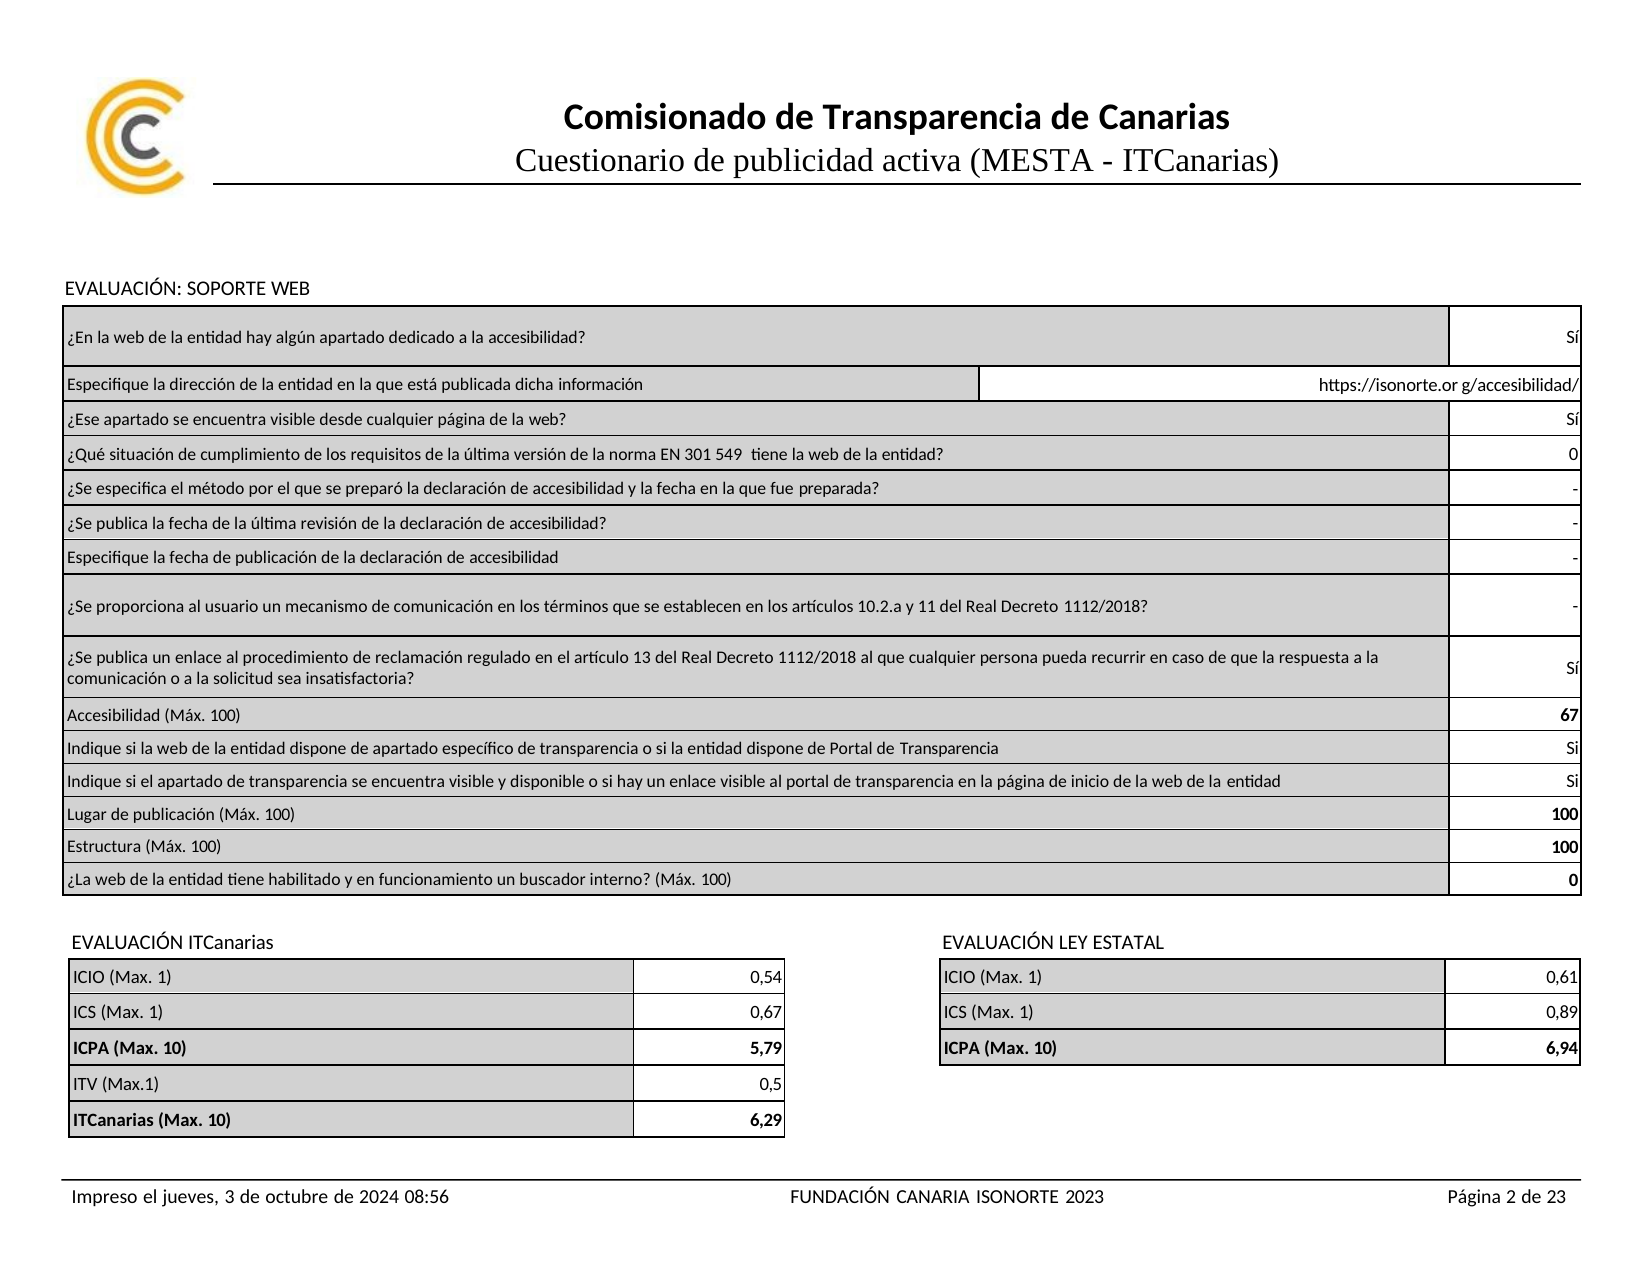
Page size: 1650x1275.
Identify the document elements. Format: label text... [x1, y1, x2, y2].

table_cell 6,94 [1446, 1030, 1579, 1064]
table_header Sí [1450, 307, 1580, 365]
table_cell ICS (Max. 1) [70, 994, 633, 1028]
table_cell 100 [1450, 830, 1580, 861]
table_cell Especifique la dirección de la entidad en la que está publicada dicha información [64, 367, 978, 400]
table_cell Si [1450, 731, 1580, 763]
table_cell Sí [1450, 402, 1580, 435]
table_cell ¿Ese apartado se encuentra visible desde cualquier página de la web? [64, 402, 1448, 435]
text EVALUACIÓN ITCanarias EVALUACIÓN LEY ESTATAL [71, 929, 1612, 955]
table_cell - [1450, 540, 1580, 573]
table_header ICIO (Max. 1) [941, 960, 1444, 992]
table_header 0,61 [1446, 960, 1579, 992]
table_cell ITCanarias (Max. 10) [70, 1102, 633, 1136]
table_cell ICS (Max. 1) [941, 994, 1444, 1028]
table_cell - [1450, 506, 1580, 538]
table_cell ¿Se publica un enlace al procedimiento de reclamación regulado en el artículo 13 del Real Decreto 1112/2018 al que cualquier persona pueda recurrir en caso de que la respuesta a la comunicación o a la solicitud sea insatisfactoria? [64, 637, 1448, 697]
table_cell 5,79 [634, 1030, 784, 1064]
text [68, 1138, 785, 1146]
table_cell ICPA (Max. 10) [941, 1030, 1444, 1064]
table_cell - [1450, 575, 1580, 635]
table_cell 6,29 [634, 1102, 784, 1136]
table_cell Estructura (Máx. 100) [64, 830, 1448, 861]
table_cell ITV (Max.1) [70, 1066, 633, 1100]
table_cell ¿Se publica la fecha de la última revisión de la declaración de accesibilidad? [64, 506, 1448, 538]
table_cell ¿Qué situación de cumplimiento de los requisitos de la última versión de la norma EN 301 549 tiene la web de la entidad? [64, 436, 1448, 469]
table_header ICIO (Max. 1) [70, 960, 633, 992]
table_cell ¿Se proporciona al usuario un mecanismo de comunicación en los términos que se establecen en los artículos 10.2.a y 11 del Real Decreto 1112/2018? [64, 575, 1448, 635]
table_cell Lugar de publicación (Máx. 100) [64, 797, 1448, 828]
table_cell 0,67 [634, 994, 784, 1028]
text [939, 1066, 1581, 1071]
table_cell 0,5 [634, 1066, 784, 1100]
table_cell 100 [1450, 797, 1580, 828]
table_cell 67 [1450, 698, 1580, 730]
table_cell Si [1450, 764, 1580, 796]
table_cell 0,89 [1446, 994, 1579, 1028]
table_cell Indique si la web de la entidad dispone de apartado específico de transparencia o si la entidad dispone de Portal de Transparencia [64, 731, 1448, 763]
table_cell 0 [1450, 863, 1580, 894]
table_cell ¿La web de la entidad tiene habilitado y en funcionamiento un buscador interno? (Máx. 100) [64, 863, 1448, 894]
table_cell - [1450, 471, 1580, 504]
table_cell https://isonorte.or [980, 367, 1449, 400]
table_cell Sí [1450, 637, 1580, 697]
text EVALUACIÓN: SOPORTE WEB [64, 275, 1612, 301]
table_cell Especifique la fecha de publicación de la declaración de accesibilidad [64, 540, 1448, 573]
table_cell g/accesibilidad/ [1449, 367, 1580, 400]
table_cell ¿Se especifica el método por el que se preparó la declaración de accesibilidad y la fecha en la que fue preparada? [64, 471, 1448, 504]
table_cell Accesibilidad (Máx. 100) [64, 698, 1448, 730]
table_cell 0 [1450, 436, 1580, 469]
table_cell Indique si el apartado de transparencia se encuentra visible y disponible o si hay un enlace visible al portal de transparencia en la página de inicio de la web de la entidad [64, 764, 1448, 796]
table_header 0,54 [634, 960, 784, 992]
table_header ¿En la web de la entidad hay algún apartado dedicado a la accesibilidad? [64, 307, 1448, 365]
table_cell ICPA (Max. 10) [70, 1030, 633, 1064]
